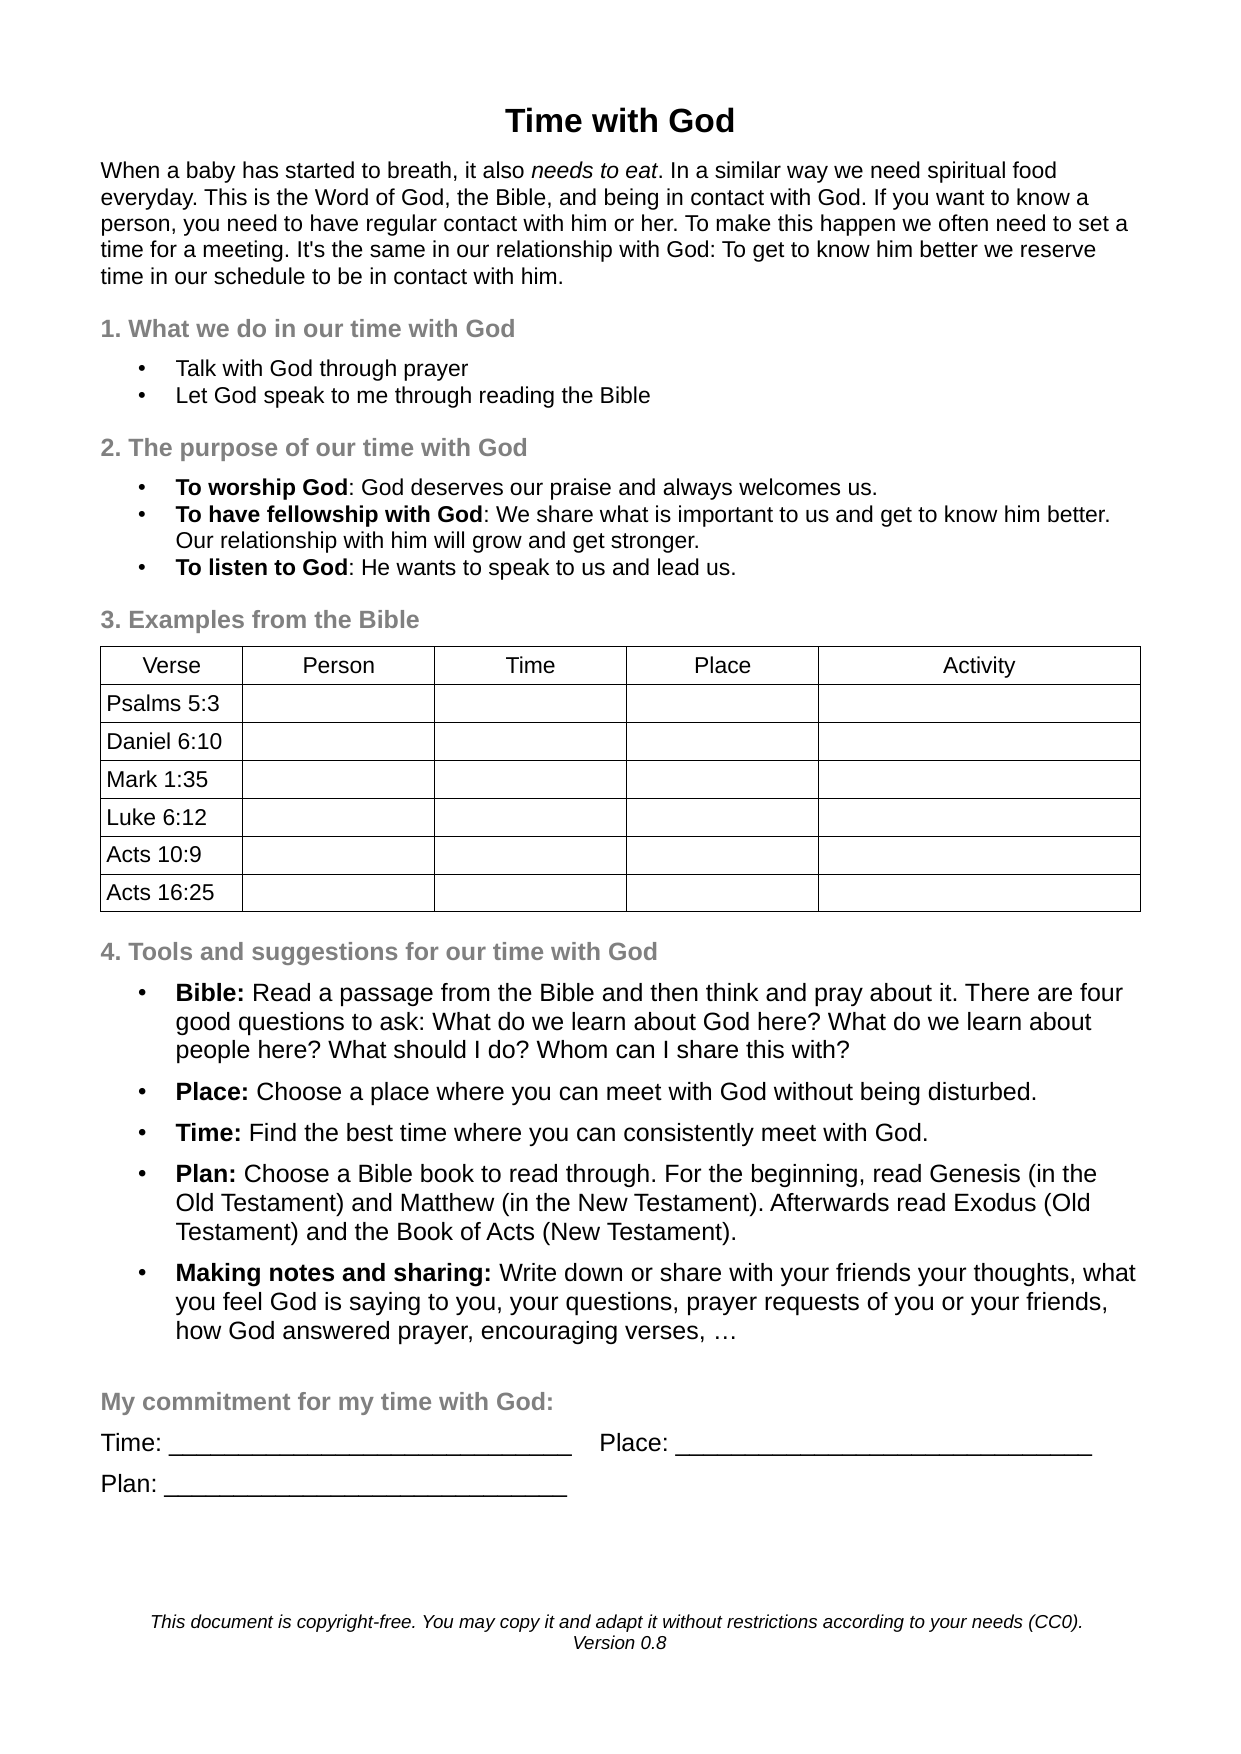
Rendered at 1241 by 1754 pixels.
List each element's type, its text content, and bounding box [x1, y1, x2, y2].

subtitle My commitment for my time with God: [100, 1386, 1140, 1415]
table_cell [819, 685, 1140, 722]
list To listen to God: He wants to speak to us and lead us. [138, 553, 1140, 580]
table_cell [627, 685, 818, 722]
table_cell [627, 723, 818, 760]
list To worship God: God deserves our praise and always welcomes us. [138, 474, 1140, 501]
table_cell [435, 723, 626, 760]
table_cell [435, 685, 626, 722]
table_cell Luke 6:12 [101, 799, 242, 836]
table_cell [435, 799, 626, 836]
table_cell [243, 761, 434, 798]
subtitle 4. Tools and suggestions for our time with God [100, 937, 1140, 965]
table_cell [435, 837, 626, 873]
table_cell [243, 875, 434, 911]
list Time: Find the best time where you can consistently meet with God. [138, 1118, 1140, 1147]
list Place: Choose a place where you can meet with God without being disturbed. [138, 1077, 1140, 1105]
table_cell [627, 799, 818, 836]
table_cell [243, 837, 434, 873]
table_cell Acts 16:25 [101, 875, 242, 911]
list To have fellowship with God: We share what is important to us and get to know him better. Our relationship with him will grow and get stronger. [138, 501, 1140, 553]
text Plan: _____________________________ [100, 1469, 1140, 1498]
table_cell [435, 761, 626, 798]
list Let God speak to me through reading the Bible [138, 382, 1140, 408]
subtitle 2. The purpose of our time with God [100, 433, 1140, 462]
table_cell [243, 723, 434, 760]
table_header Activity [819, 647, 1140, 684]
table_header Person [243, 647, 434, 684]
table_cell Acts 10:9 [101, 837, 242, 873]
table_cell [819, 875, 1140, 911]
table_cell [819, 723, 1140, 760]
table_cell [435, 875, 626, 911]
list Bible: Read a passage from the Bible and then think and pray about it. There are four good questions to ask: What do we learn about God here? What do we learn about people here? What should I do? Whom can I share this with? [138, 978, 1140, 1064]
list Making notes and sharing: Write down or share with your friends your thoughts, what you feel God is saying to you, your questions, prayer requests of you or your friends, how God answered prayer, encouraging verses, … [138, 1258, 1140, 1344]
table_cell [819, 837, 1140, 873]
table_cell Psalms 5:3 [101, 685, 242, 722]
list Plan: Choose a Bible book to read through. For the beginning, read Genesis (in the Old Testament) and Matthew (in the New Testament). Afterwards read Exodus (Old Testament) and the Book of Acts (New Testament). [138, 1159, 1140, 1246]
subtitle 3. Examples from the Bible [100, 605, 1140, 633]
table_cell [243, 685, 434, 722]
table_cell [819, 761, 1140, 798]
table_cell Daniel 6:10 [101, 723, 242, 760]
table_cell [627, 875, 818, 911]
table_header Time [435, 647, 626, 684]
subtitle 1. What we do in our time with God [100, 314, 1140, 343]
table_header Place [627, 647, 818, 684]
text Time: _____________________________ Place: ______________________________ [100, 1428, 1140, 1456]
table_cell [819, 799, 1140, 836]
table_cell Mark 1:35 [101, 761, 242, 798]
table_cell [627, 761, 818, 798]
list Talk with God through prayer [138, 355, 1140, 382]
text When a baby has started to breath, it also needs to eat. In a similar way we need spiritual food everyday. This is the Word of God, the Bible, and being in contact with God. If you want to know a person, you need to have regular contact with him or her. To make this happen we often need to set a time for a meeting. It's the same in our relationship with God: To get to know him better we reserve time in our schedule to be in contact with him. [100, 157, 1140, 289]
table_header Verse [101, 647, 242, 684]
table_cell [627, 837, 818, 873]
subtitle Time with God [100, 100, 1140, 139]
table_cell [243, 799, 434, 836]
